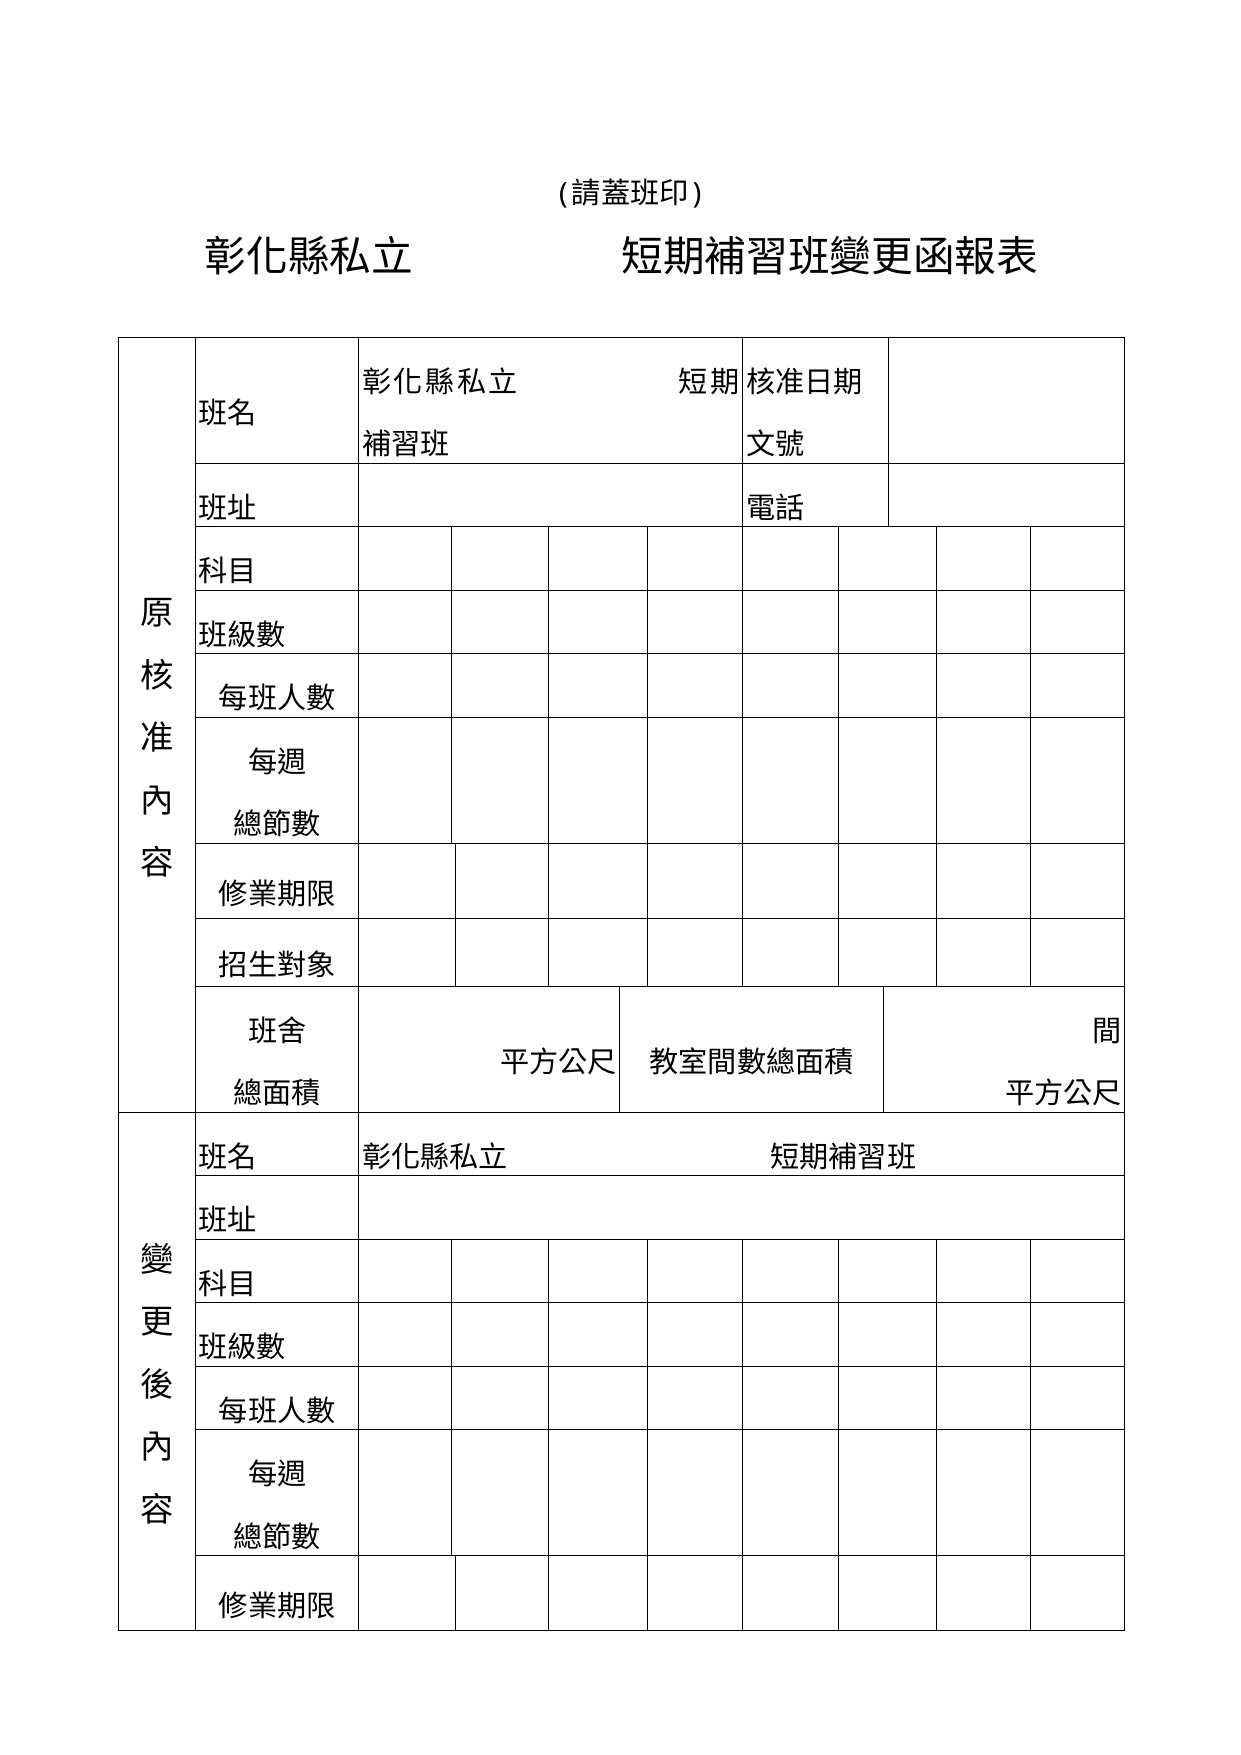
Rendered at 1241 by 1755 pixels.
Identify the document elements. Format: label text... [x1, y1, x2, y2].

table_cell [937, 1556, 1030, 1630]
table_cell [839, 1556, 936, 1630]
table_cell 修業期限 [196, 1556, 358, 1630]
table_cell [648, 919, 742, 986]
table_cell [549, 654, 647, 717]
table_cell 每班人數 [196, 654, 358, 717]
table_cell [549, 1430, 647, 1555]
table_cell [839, 527, 936, 590]
table_cell 電話 [743, 464, 888, 526]
table_cell [1031, 844, 1124, 918]
table_cell [1031, 1303, 1124, 1366]
table_cell [456, 844, 548, 918]
table_cell [743, 1303, 838, 1366]
table_cell [1031, 1556, 1124, 1630]
table_cell [1031, 919, 1124, 986]
table_cell [549, 919, 647, 986]
table_cell 班址 [196, 1176, 358, 1239]
table_cell [937, 591, 1030, 653]
table_cell [549, 591, 647, 653]
table_cell 班級數 [196, 591, 358, 653]
table_cell [549, 1556, 647, 1630]
table_cell [648, 591, 742, 653]
table_cell [1031, 1240, 1124, 1302]
table_cell [359, 591, 451, 653]
table_cell [648, 1240, 742, 1302]
table_cell [549, 844, 647, 918]
table_cell [937, 527, 1030, 590]
table_cell 班名 [196, 338, 358, 463]
table_cell [839, 1430, 936, 1555]
table_cell [648, 844, 742, 918]
table_cell 科目 [196, 1240, 358, 1302]
table_cell [743, 591, 838, 653]
table_cell 原核准內容 [119, 338, 195, 1112]
table_cell [648, 1367, 742, 1429]
table_cell [1031, 1367, 1124, 1429]
table_cell [648, 1303, 742, 1366]
table_cell 彰化縣私立 短期補習班 [359, 1113, 1124, 1175]
table_cell [743, 919, 838, 986]
table_cell [937, 844, 1030, 918]
table_cell [452, 591, 548, 653]
table_cell [456, 919, 548, 986]
table_cell [359, 654, 451, 717]
table_cell [937, 654, 1030, 717]
table_cell [839, 1367, 936, 1429]
table_cell [839, 1240, 936, 1302]
table_cell [452, 718, 548, 843]
table_cell 變更後內容 [119, 1113, 195, 1630]
table_cell [452, 527, 548, 590]
table_cell [743, 844, 838, 918]
table_cell [937, 919, 1030, 986]
table_cell [452, 1367, 548, 1429]
table_header (請蓋班印) 彰化縣私立 短期補習班變更函報表 [118, 149, 1124, 337]
table_cell [359, 1176, 1124, 1239]
table_cell [839, 919, 936, 986]
table_cell [648, 718, 742, 843]
table_cell [743, 527, 838, 590]
table_cell [1031, 654, 1124, 717]
table_cell 科目 [196, 527, 358, 590]
table_cell [743, 1367, 838, 1429]
table_cell 每班人數 [196, 1367, 358, 1429]
table_cell [937, 1367, 1030, 1429]
table_cell [359, 1556, 455, 1630]
table_cell [1031, 1430, 1124, 1555]
table_cell [359, 1430, 451, 1555]
table_cell [889, 338, 1124, 463]
table_cell [937, 718, 1030, 843]
table_cell [743, 1556, 838, 1630]
table_cell [937, 1430, 1030, 1555]
table_cell 間 平方公尺 [884, 987, 1124, 1112]
table_cell [1031, 527, 1124, 590]
table_cell [549, 1367, 647, 1429]
table_cell [839, 654, 936, 717]
table_cell 班級數 [196, 1303, 358, 1366]
table_cell [359, 527, 451, 590]
table_cell [937, 1240, 1030, 1302]
table_cell [452, 1303, 548, 1366]
table_cell 修業期限 [196, 844, 358, 918]
table_cell [648, 654, 742, 717]
table_cell [359, 844, 455, 918]
table_cell [743, 1430, 838, 1555]
table_cell [839, 591, 936, 653]
table_cell [1031, 591, 1124, 653]
table_cell [839, 1303, 936, 1366]
table_cell [549, 1240, 647, 1302]
table_cell 教室間數總面積 [620, 987, 883, 1112]
table_cell [839, 718, 936, 843]
table_cell [452, 1430, 548, 1555]
table_cell [937, 1303, 1030, 1366]
table_cell 班址 [196, 464, 358, 526]
table_cell [889, 464, 1124, 526]
table_cell [359, 718, 451, 843]
table_cell [452, 1240, 548, 1302]
table_cell [359, 1240, 451, 1302]
table_cell [452, 654, 548, 717]
table_cell [549, 1303, 647, 1366]
table_cell 平方公尺 [359, 987, 619, 1112]
table_cell [743, 654, 838, 717]
table_cell [743, 718, 838, 843]
table_cell [359, 919, 455, 986]
table_cell [549, 718, 647, 843]
table_cell 班名 [196, 1113, 358, 1175]
table_cell [1031, 718, 1124, 843]
table_cell [743, 1240, 838, 1302]
table_cell [839, 844, 936, 918]
table_cell [648, 1430, 742, 1555]
table_cell [648, 527, 742, 590]
table_cell 每週 總節數 [196, 1430, 358, 1555]
table_cell 班舍 總面積 [196, 987, 358, 1112]
table_cell 核准日期文號 [743, 338, 888, 463]
table_cell 彰化縣私立 短期補習班 [359, 338, 742, 463]
table_cell 每週 總節數 [196, 718, 358, 843]
table_cell [549, 527, 647, 590]
table_cell 招生對象 [196, 919, 358, 986]
table_cell [456, 1556, 548, 1630]
table_cell [648, 1556, 742, 1630]
table_cell [359, 1367, 451, 1429]
table_cell [359, 464, 742, 526]
table_cell [359, 1303, 451, 1366]
